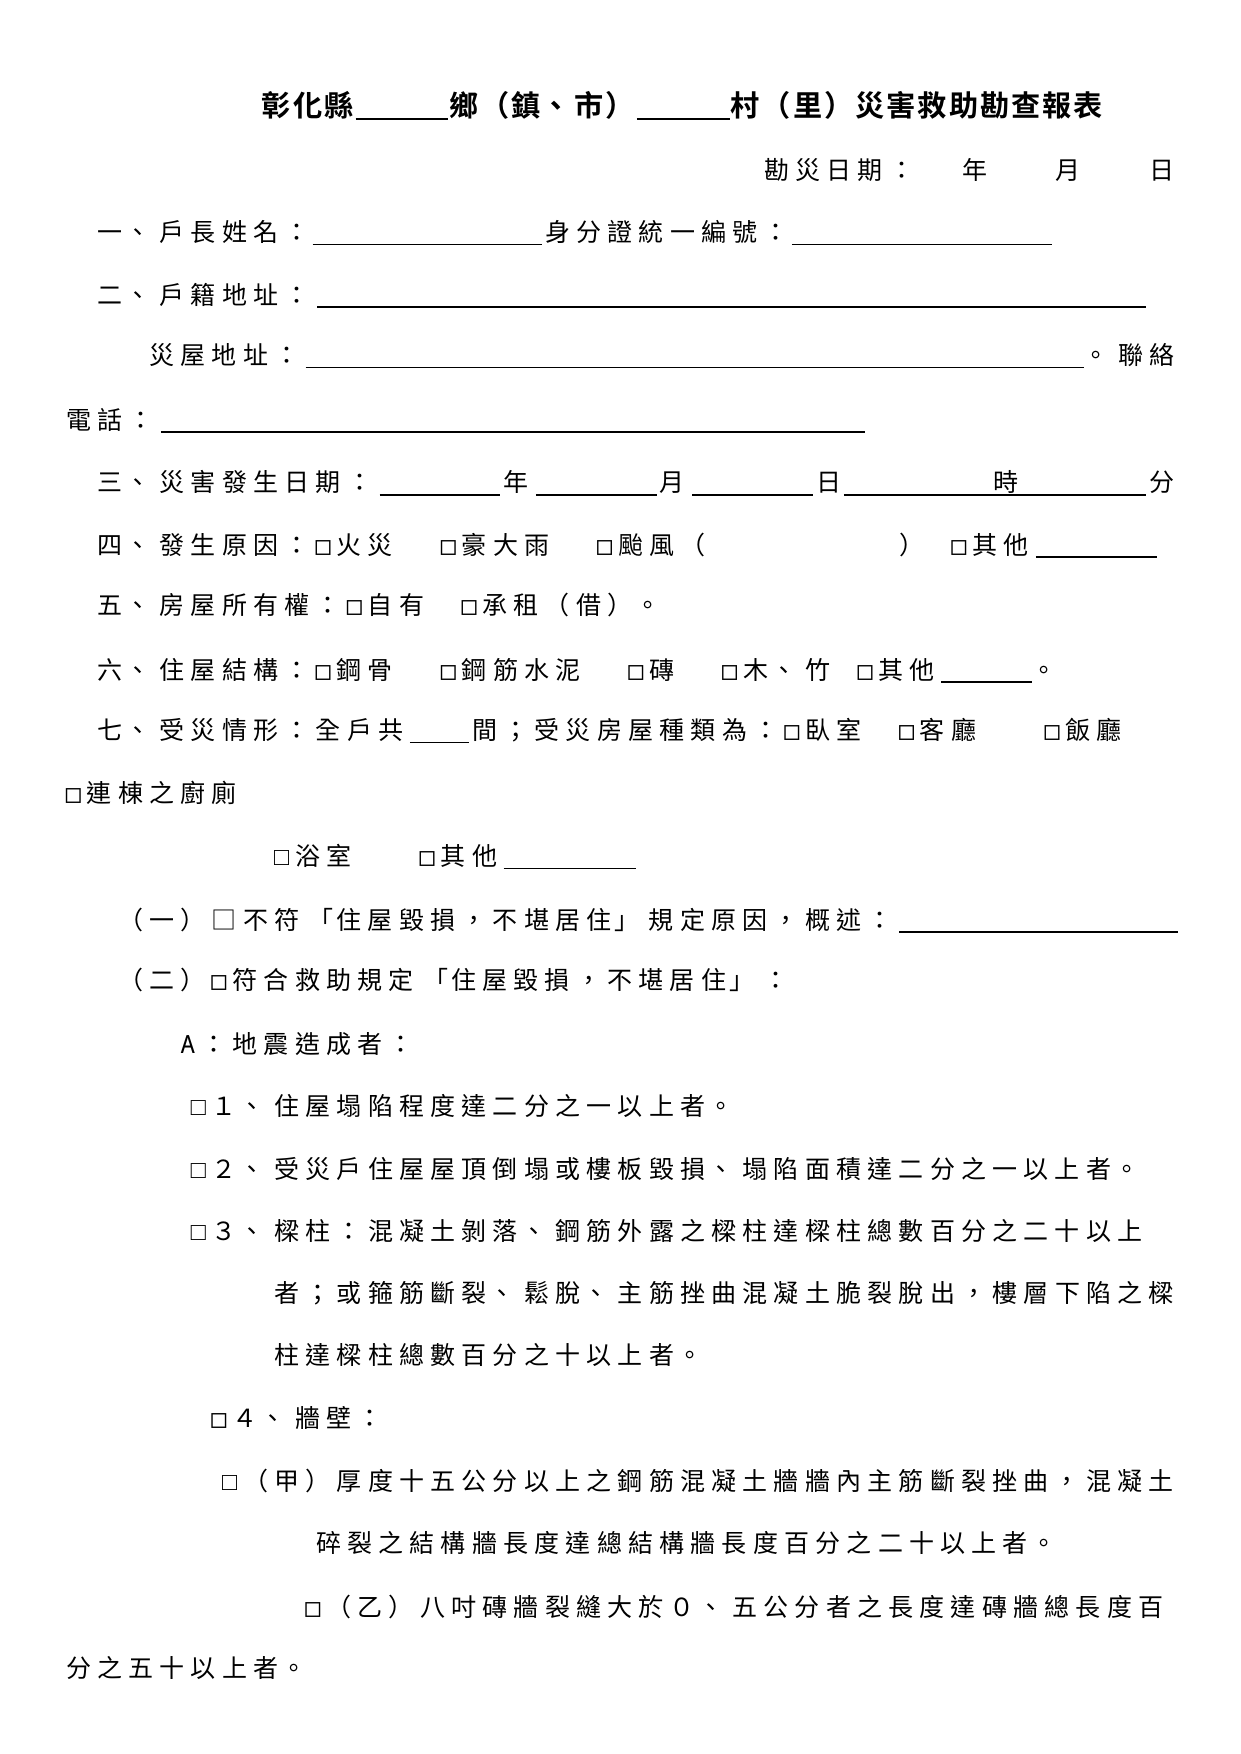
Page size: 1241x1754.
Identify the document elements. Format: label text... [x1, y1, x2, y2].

text □２、受災戶住屋屋頂倒塌或樓板毀損、塌陷面積達二分之一以上者。 [63, 1127, 1177, 1189]
text 二、戶籍地址： [63, 252, 1177, 314]
text □浴室 □其他 [63, 814, 1177, 877]
text 七、受災情形：全戶共 間；受災房屋種類為：□臥室 □客廳 □飯廳 □連棟之廚廁 [63, 689, 1177, 814]
text □（乙）八吋磚牆裂縫大於０、五公分者之長度達磚牆總長度百分之五十以上者。 [63, 1564, 1177, 1689]
text A：地震造成者： [63, 1002, 1177, 1064]
text □（甲）厚度十五公分以上之鋼筋混凝土牆牆內主筋斷裂挫曲，混凝土碎裂之結構牆長度達總結構牆長度百分之二十以上者。 [213, 1439, 1177, 1564]
text 災屋地址： 。聯絡電話： [63, 314, 1177, 439]
text （二）□符合救助規定「住屋毀損，不堪居住」： [63, 939, 1177, 1002]
text □３、樑柱：混凝土剝落、鋼筋外露之樑柱達樑柱總數百分之二十以上者；或箍筋斷裂、鬆脫、主筋挫曲混凝土脆裂脫出，樓層下陷之樑柱達樑柱總數百分之十以上者。 [188, 1189, 1177, 1377]
text 勘災日期： 年 月 日 [63, 127, 1177, 189]
text 六、住屋結構：□鋼骨 □鋼筋水泥 □磚 □木、竹 □其他 。 [63, 627, 1177, 689]
text （一）□不符「住屋毀損，不堪居住」規定原因，概述： [63, 877, 1177, 939]
text 彰化縣 鄉（鎮、市） 村（里）災害救助勘查報表 [63, 64, 1177, 127]
text □４、牆壁： [63, 1377, 1177, 1439]
text 一、戶長姓名： 身分證統一編號： [63, 189, 1177, 252]
text □１、住屋塌陷程度達二分之一以上者。 [63, 1064, 1177, 1127]
text 三、災害發生日期： 年 月 日 時 分 [63, 439, 1177, 502]
text 五、房屋所有權：□自有 □承租（借）。 [63, 564, 1177, 627]
text 四、發生原因：□火災 □豪大雨 □颱風（ ） □其他 [63, 502, 1177, 564]
